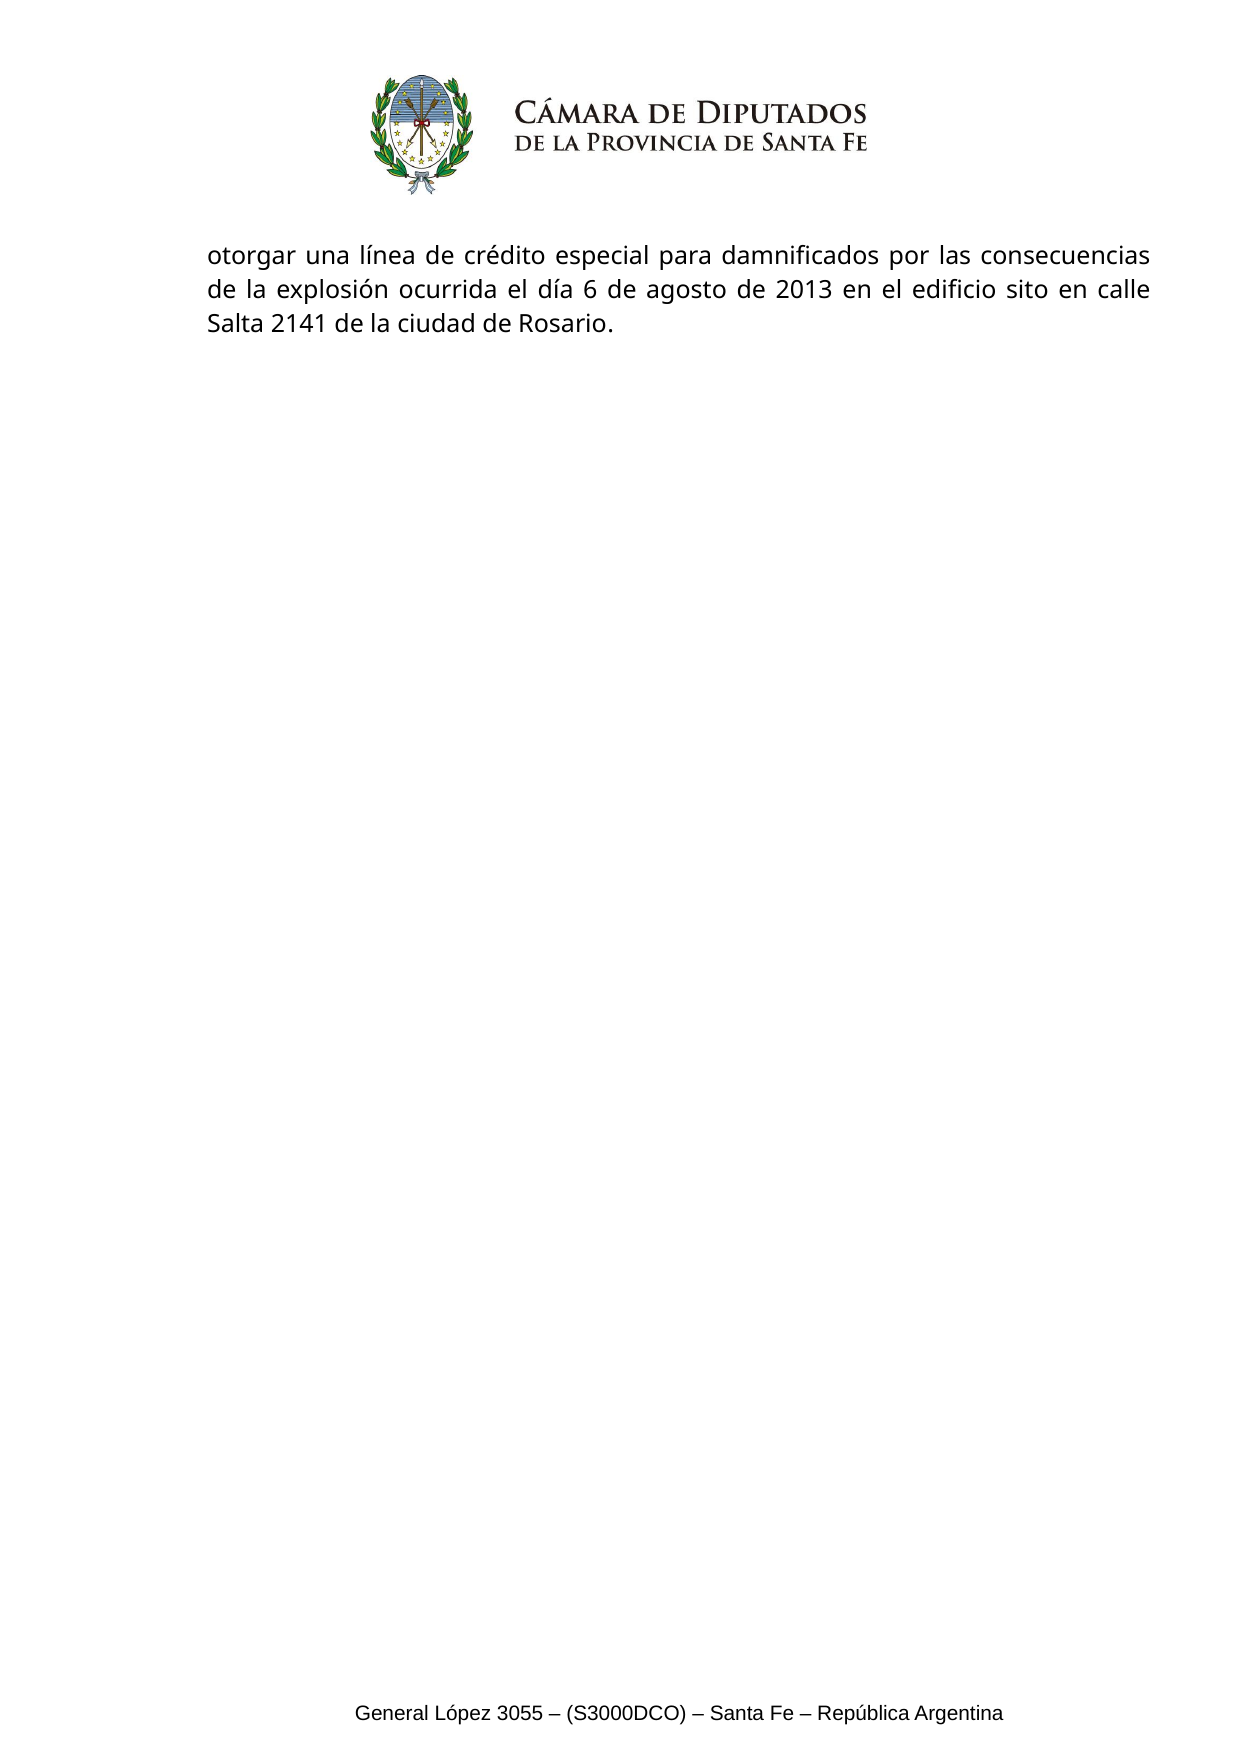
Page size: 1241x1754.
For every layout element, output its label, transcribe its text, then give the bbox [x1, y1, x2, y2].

text otorgar una línea de crédito especial para damnificados por las consecuencias de la explosión ocurrida el día 6 de agosto de 2013 en el edificio sito en calle Salta 2141 de la ciudad de Rosario. [207, 238, 1152, 340]
picture [370, 75, 867, 199]
